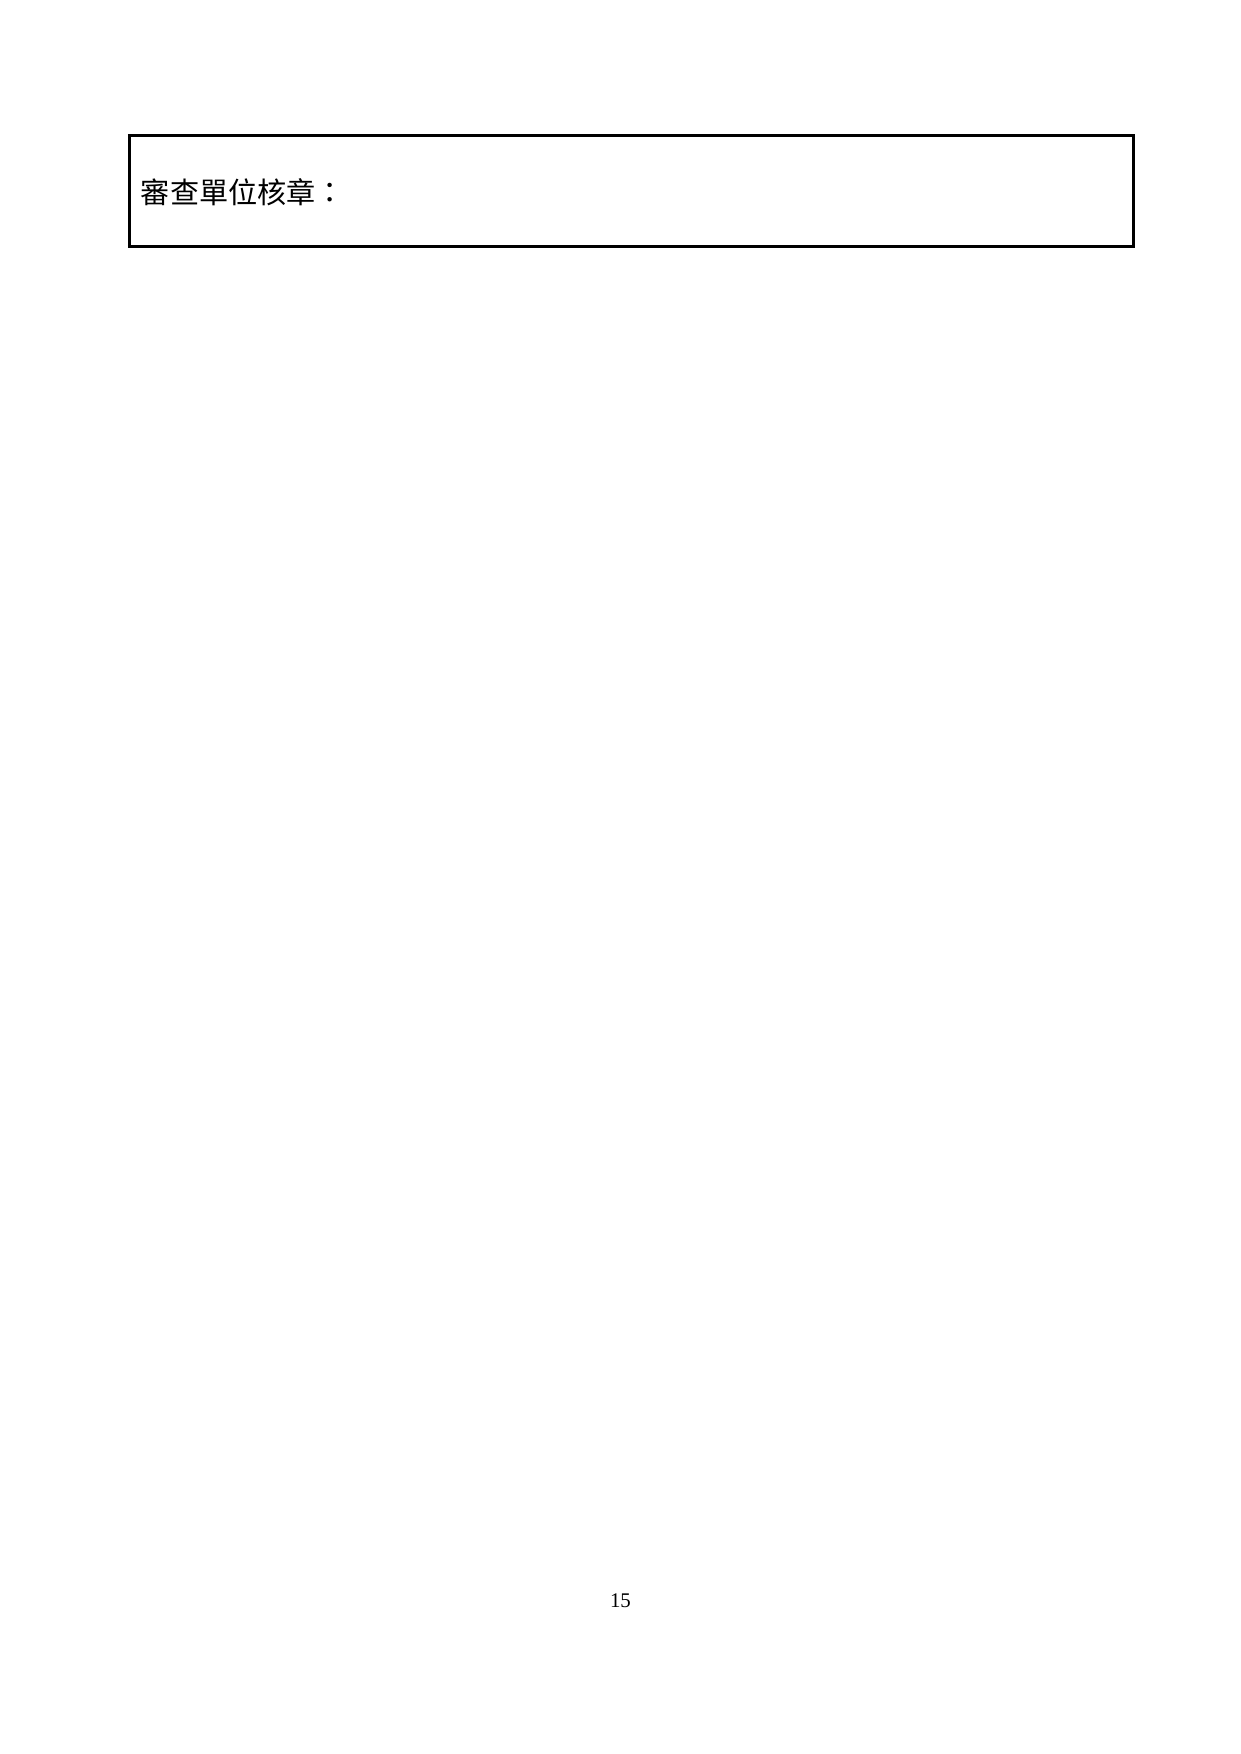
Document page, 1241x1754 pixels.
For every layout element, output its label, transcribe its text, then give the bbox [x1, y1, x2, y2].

table_header 審查單位核章： [131, 137, 1132, 244]
